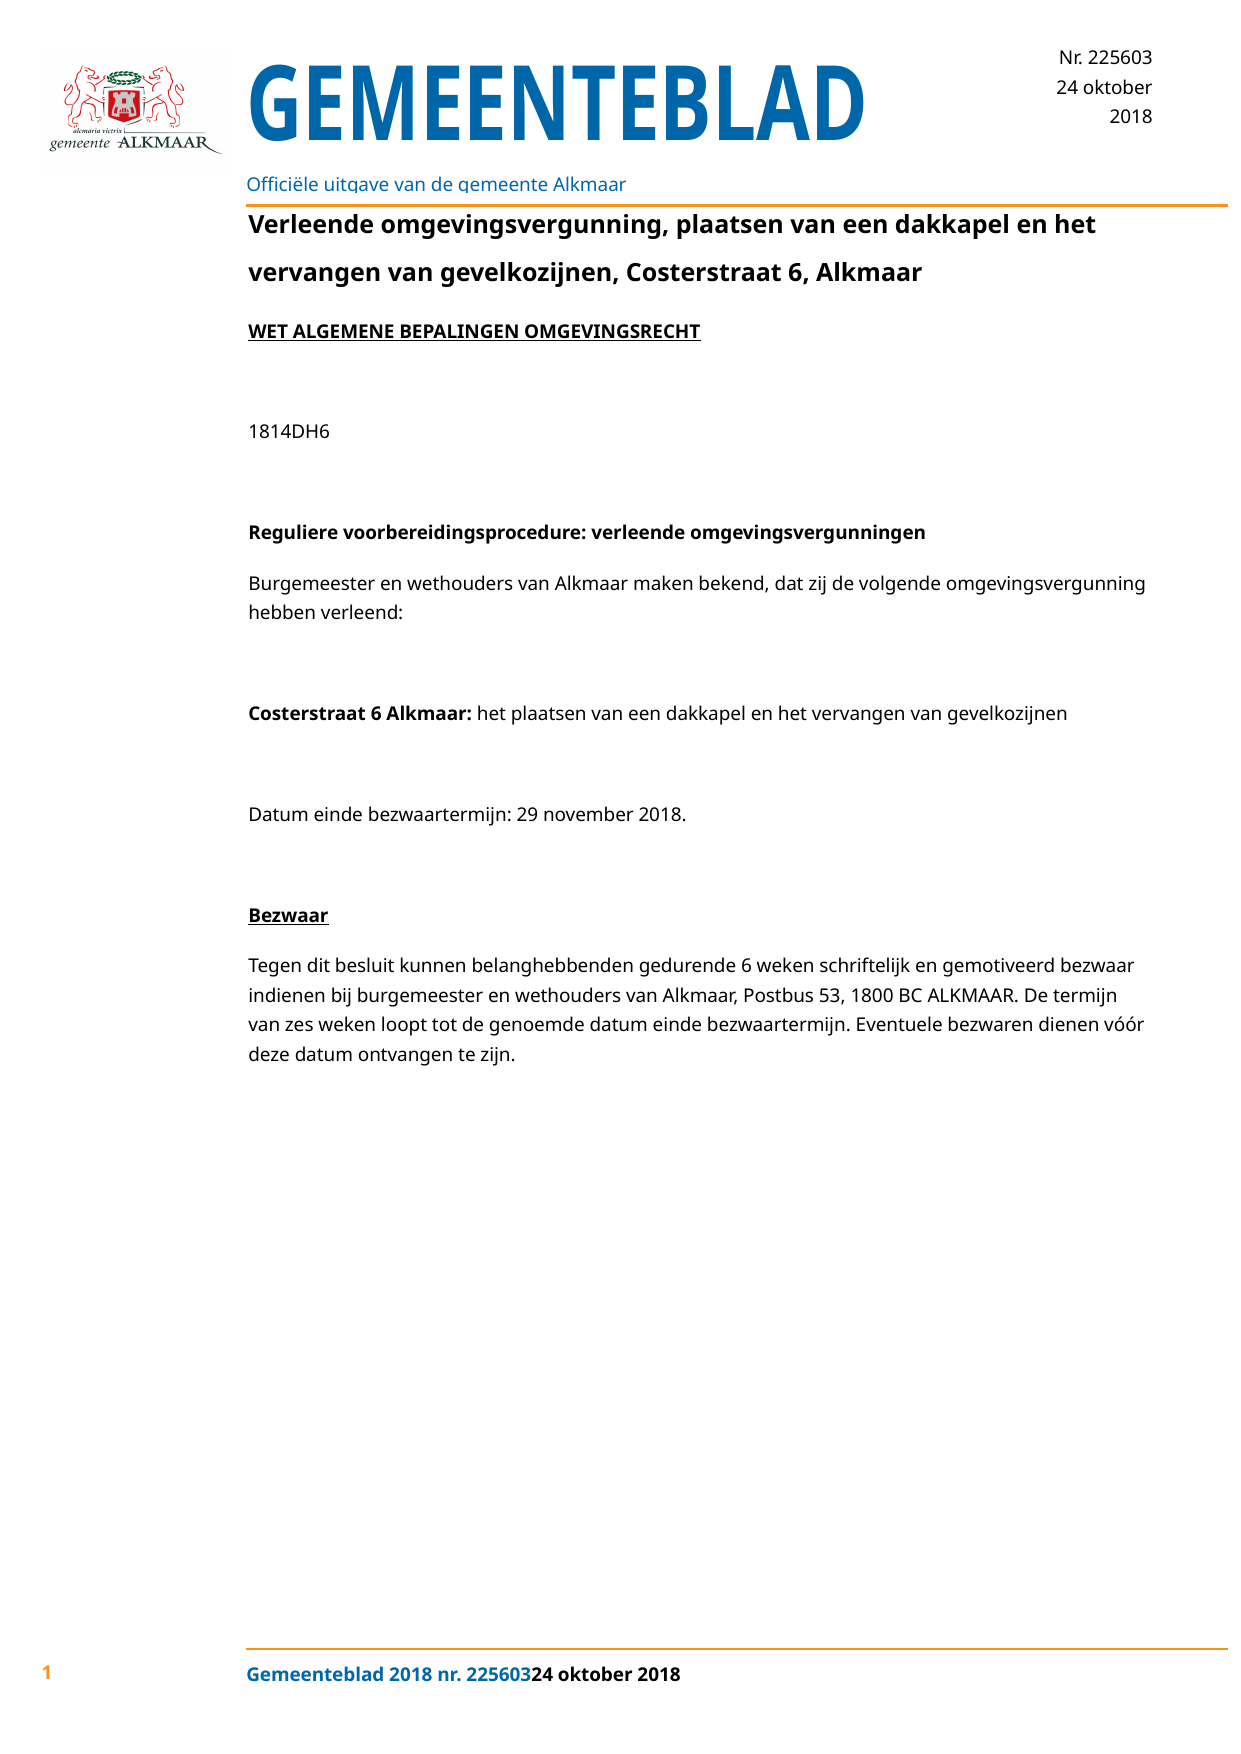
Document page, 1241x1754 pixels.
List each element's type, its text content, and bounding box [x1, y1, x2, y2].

text 1814DH6 [248, 419, 1152, 444]
text WET ALGEMENE BEPALINGEN OMGEVINGSRECHT [248, 318, 1152, 344]
text Reguliere voorbereidingsprocedure: verleende omgevingsvergunningen [248, 519, 1152, 545]
text Tegen dit besluit kunnen belanghebbenden gedurende 6 weken schriftelijk en gemotiveerd bezwaar indienen bij burgemeester en wethouders van Alkmaar, Postbus 53, 1800 BC ALKMAAR. De termijn van zes weken loopt tot de genoemde datum einde bezwaartermijn. Eventuele bezwaren dienen vóór deze datum ontvangen te zijn. [248, 952, 1152, 1067]
text Verleende omgevingsvergunning, plaatsen van een dakkapel en het vervangen van gevelkozijnen, Costerstraat 6, Alkmaar [248, 207, 1152, 288]
text Costerstraat 6 Alkmaar: het plaatsen van een dakkapel en het vervangen van gevelkozijnen [248, 700, 1152, 726]
picture [41, 47, 231, 172]
text Burgemeester en wethouders van Alkmaar maken bekend, dat zij de volgende omgevingsvergunning hebben verleend: [248, 570, 1152, 625]
text Datum einde bezwaartermijn: 29 november 2018. [248, 801, 1152, 827]
text Bezwaar [248, 902, 1152, 928]
